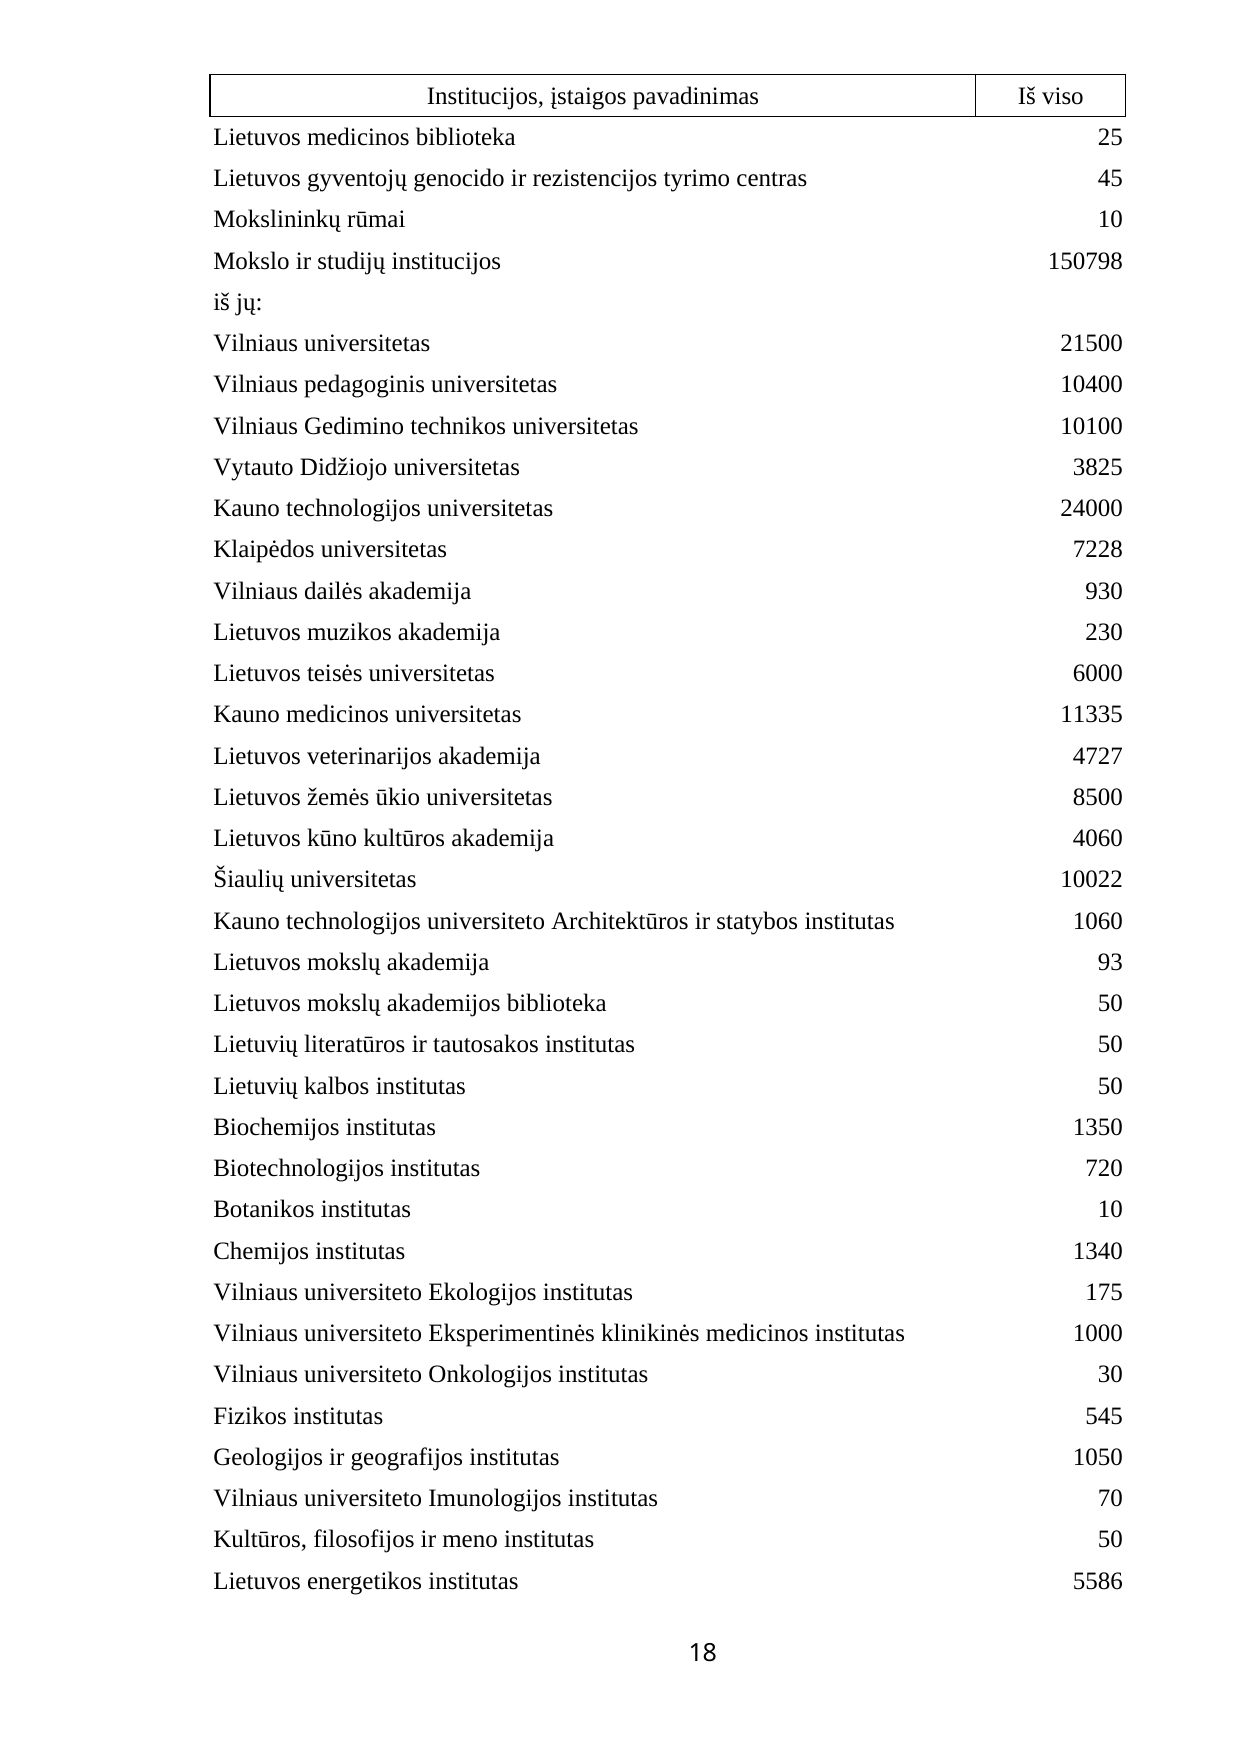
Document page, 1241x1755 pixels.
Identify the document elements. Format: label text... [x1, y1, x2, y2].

table_cell [976, 281, 1126, 322]
table_cell Vilniaus universiteto Eksperimentinės klinikinės medicinos institutas [210, 1312, 976, 1353]
table_cell 1350 [976, 1106, 1126, 1147]
table_cell Lietuvos veterinarijos akademija [210, 735, 976, 776]
table_cell 7228 [976, 528, 1126, 569]
table_cell Lietuvos teisės universitetas [210, 652, 976, 693]
table_cell 24000 [976, 487, 1126, 528]
table_cell Vilniaus dailės akademija [210, 570, 976, 611]
table_cell Lietuvos mokslų akademija [210, 941, 976, 982]
table_cell 10 [976, 1188, 1126, 1229]
table_cell 230 [976, 611, 1126, 652]
table_cell 150798 [976, 240, 1126, 281]
table_cell Geologijos ir geografijos institutas [210, 1436, 976, 1477]
table_cell Vilniaus universiteto Imunologijos institutas [210, 1477, 976, 1518]
table_cell Mokslo ir studijų institucijos [210, 240, 976, 281]
table_cell 50 [976, 1065, 1126, 1106]
table_cell 11335 [976, 693, 1126, 734]
table_cell Vilniaus universitetas [210, 322, 976, 363]
table_cell 10022 [976, 858, 1126, 899]
table_cell Lietuvos energetikos institutas [210, 1560, 976, 1601]
table_cell 720 [976, 1147, 1126, 1188]
table_cell Kauno technologijos universiteto Architektūros ir statybos institutas [210, 900, 976, 941]
table_cell Klaipėdos universitetas [210, 528, 976, 569]
table_cell 545 [976, 1395, 1126, 1436]
table_cell Lietuvos mokslų akademijos biblioteka [210, 982, 976, 1023]
table_cell Lietuvos kūno kultūros akademija [210, 817, 976, 858]
table_cell 50 [976, 1023, 1126, 1064]
table_cell Fizikos institutas [210, 1395, 976, 1436]
table_cell 70 [976, 1477, 1126, 1518]
table_cell 4727 [976, 735, 1126, 776]
table_cell 1340 [976, 1230, 1126, 1271]
table_cell 8500 [976, 776, 1126, 817]
table_cell Botanikos institutas [210, 1188, 976, 1229]
table_cell 6000 [976, 652, 1126, 693]
table_cell Mokslininkų rūmai [210, 198, 976, 239]
table_cell Kultūros, filosofijos ir meno institutas [210, 1518, 976, 1559]
table_header Iš viso [976, 75, 1125, 116]
table_cell Chemijos institutas [210, 1230, 976, 1271]
table_cell 93 [976, 941, 1126, 982]
table_cell Lietuvos muzikos akademija [210, 611, 976, 652]
table_cell 175 [976, 1271, 1126, 1312]
table_cell Vilniaus Gedimino technikos universitetas [210, 405, 976, 446]
table_cell 5586 [976, 1560, 1126, 1601]
table_cell Biochemijos institutas [210, 1106, 976, 1147]
table_cell Vilniaus universiteto Ekologijos institutas [210, 1271, 976, 1312]
table_cell 21500 [976, 322, 1126, 363]
table_cell 45 [976, 157, 1126, 198]
table_cell 1060 [976, 900, 1126, 941]
table_cell Vilniaus universiteto Onkologijos institutas [210, 1353, 976, 1394]
table_cell 10 [976, 198, 1126, 239]
table_cell Lietuvių kalbos institutas [210, 1065, 976, 1106]
table_cell 1000 [976, 1312, 1126, 1353]
table_cell Kauno medicinos universitetas [210, 693, 976, 734]
table_cell 1050 [976, 1436, 1126, 1477]
table_cell Vilniaus pedagoginis universitetas [210, 363, 976, 404]
table_cell 930 [976, 570, 1126, 611]
table_cell Lietuvių literatūros ir tautosakos institutas [210, 1023, 976, 1064]
table_cell Kauno technologijos universitetas [210, 487, 976, 528]
table_cell Vytauto Didžiojo universitetas [210, 446, 976, 487]
table_cell 4060 [976, 817, 1126, 858]
table_header Institucijos, įstaigos pavadinimas [211, 75, 975, 116]
table_cell Šiaulių universitetas [210, 858, 976, 899]
table_cell iš jų: [210, 281, 976, 322]
table_cell Lietuvos gyventojų genocido ir rezistencijos tyrimo centras [210, 157, 976, 198]
table_cell Lietuvos medicinos biblioteka [210, 117, 976, 157]
table_cell Biotechnologijos institutas [210, 1147, 976, 1188]
table_cell 3825 [976, 446, 1126, 487]
table_cell 30 [976, 1353, 1126, 1394]
table_cell 50 [976, 1518, 1126, 1559]
table_cell 25 [976, 117, 1126, 157]
table_cell 10100 [976, 405, 1126, 446]
table_cell 50 [976, 982, 1126, 1023]
table_cell 10400 [976, 363, 1126, 404]
table_cell Lietuvos žemės ūkio universitetas [210, 776, 976, 817]
